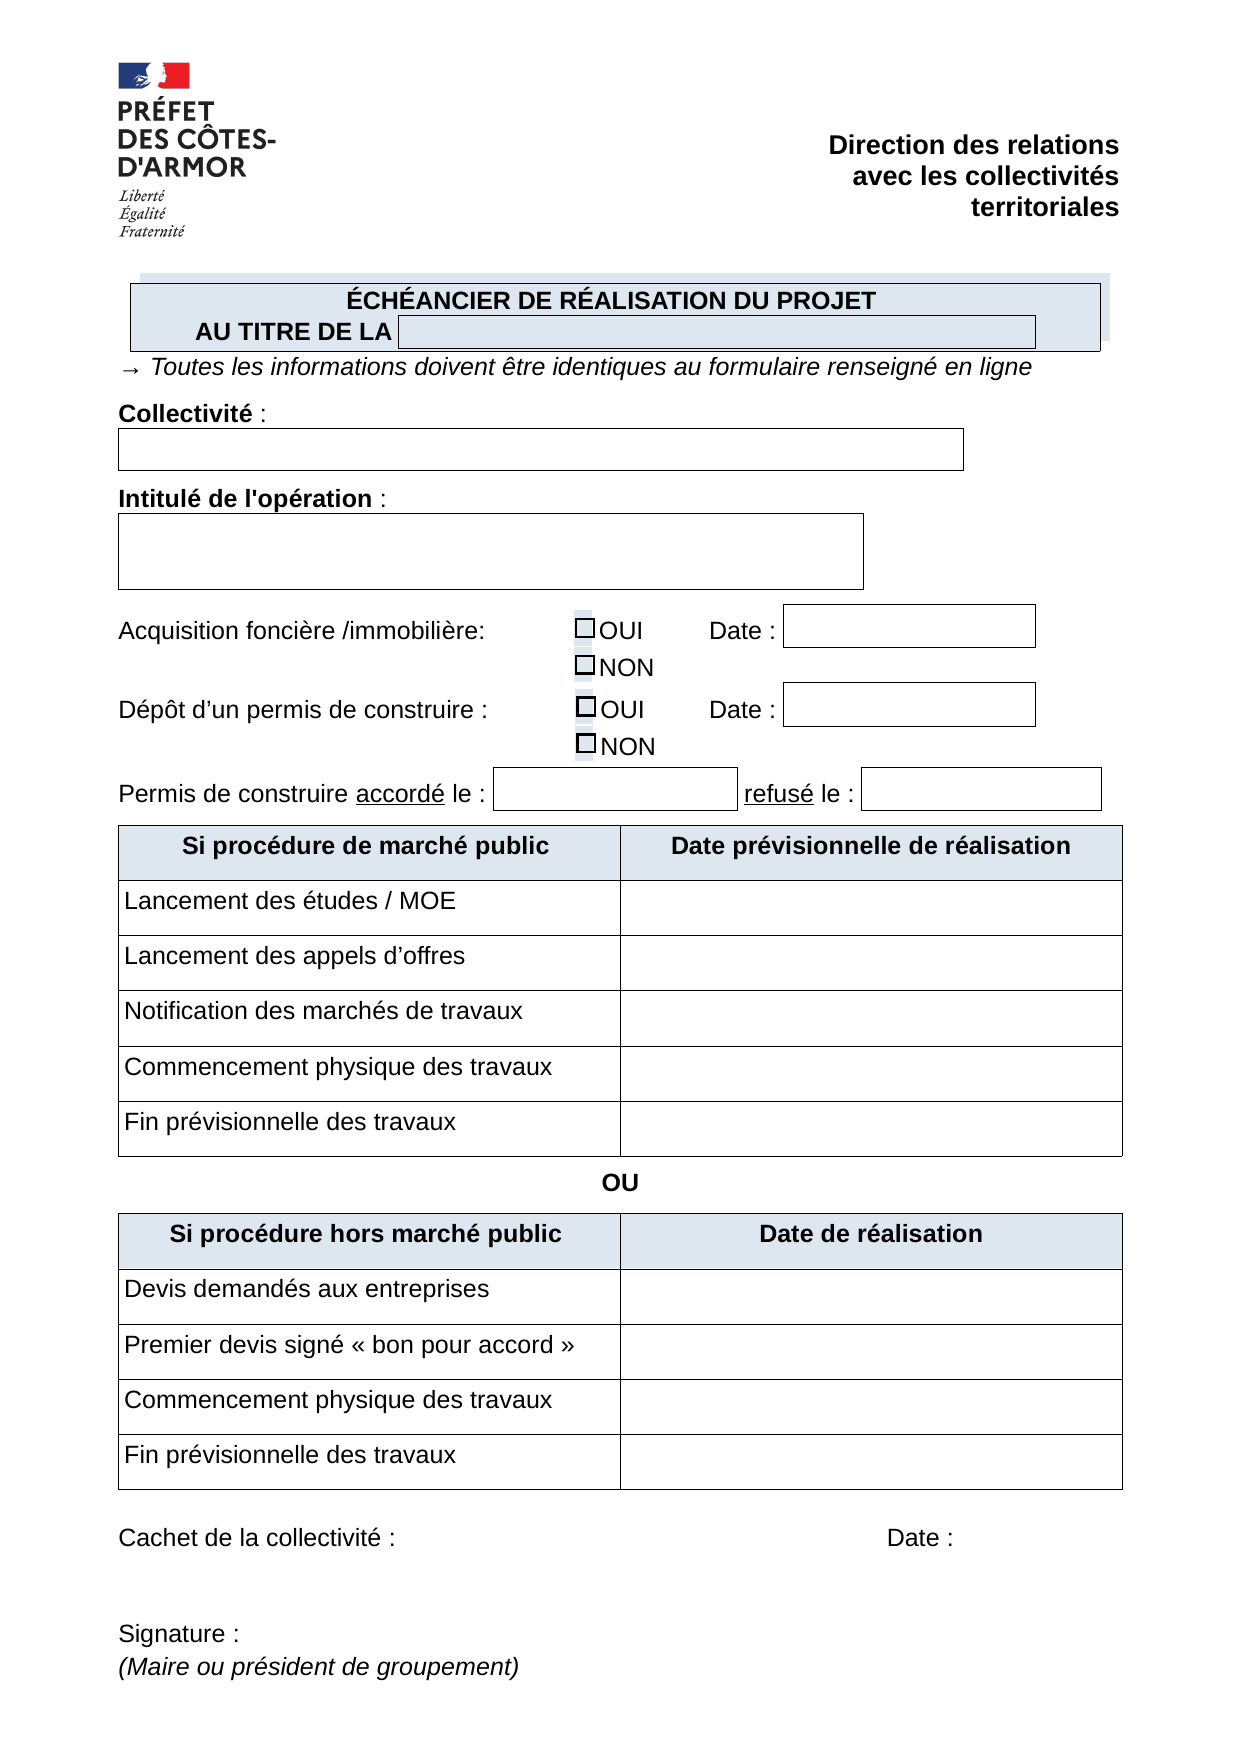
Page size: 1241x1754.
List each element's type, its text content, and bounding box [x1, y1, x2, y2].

table_cell Devis demandés aux entreprises [119, 1270, 620, 1324]
table_cell Notification des marchés de travaux [119, 991, 620, 1046]
text Permis de construire accordé le : [118, 767, 493, 810]
text NON [593, 726, 1122, 761]
table_cell [621, 936, 1122, 990]
text Intitulé de l'opération : [118, 484, 1122, 589]
table_cell [621, 1102, 1122, 1156]
table_cell Fin prévisionnelle des travaux [119, 1435, 620, 1489]
table_cell Commencement physique des travaux [119, 1047, 620, 1101]
table_cell Fin prévisionnelle des travaux [119, 1102, 620, 1156]
table_cell [621, 881, 1122, 935]
table_header Si procédure hors marché public [119, 1214, 620, 1268]
table_header Date de réalisation [621, 1214, 1122, 1268]
table_cell [621, 991, 1122, 1046]
text AU TITRE DE LA [131, 312, 1100, 351]
table_cell Lancement des études / MOE [119, 881, 620, 935]
text OU [118, 1168, 1122, 1197]
text Dépôt d’un permis de construire : OUI Date : [118, 682, 783, 726]
text → Toutes les informations doivent être identiques au formulaire renseigné en ligne [118, 351, 1122, 380]
text ÉCHÉANCIER DE RÉALISATION DU PROJET [131, 284, 1100, 312]
text Signature : [118, 1618, 1122, 1648]
text [118, 726, 575, 761]
text [1036, 682, 1122, 726]
table_cell [621, 1325, 1122, 1379]
text [1036, 604, 1122, 647]
table_cell [621, 1435, 1122, 1489]
table_cell Commencement physique des travaux [119, 1380, 620, 1434]
table_cell [621, 1380, 1122, 1434]
table_cell Premier devis signé « bon pour accord » [119, 1325, 620, 1379]
table_header Si procédure de marché public [119, 826, 620, 880]
text [118, 647, 574, 682]
text refusé le : [738, 767, 861, 810]
text Acquisition foncière /immobilière: OUI Date : [118, 604, 783, 647]
table_cell [621, 1047, 1122, 1101]
text Collectivité : [118, 399, 1122, 470]
table_cell Lancement des appels d’offres [119, 936, 620, 990]
table_cell [621, 1270, 1122, 1324]
text NON [592, 647, 1122, 682]
text Cachet de la collectivité : Date : [118, 1490, 1122, 1552]
table_header Date prévisionnelle de réalisation [621, 826, 1122, 880]
text (Maire ou président de groupement) [118, 1652, 1122, 1681]
